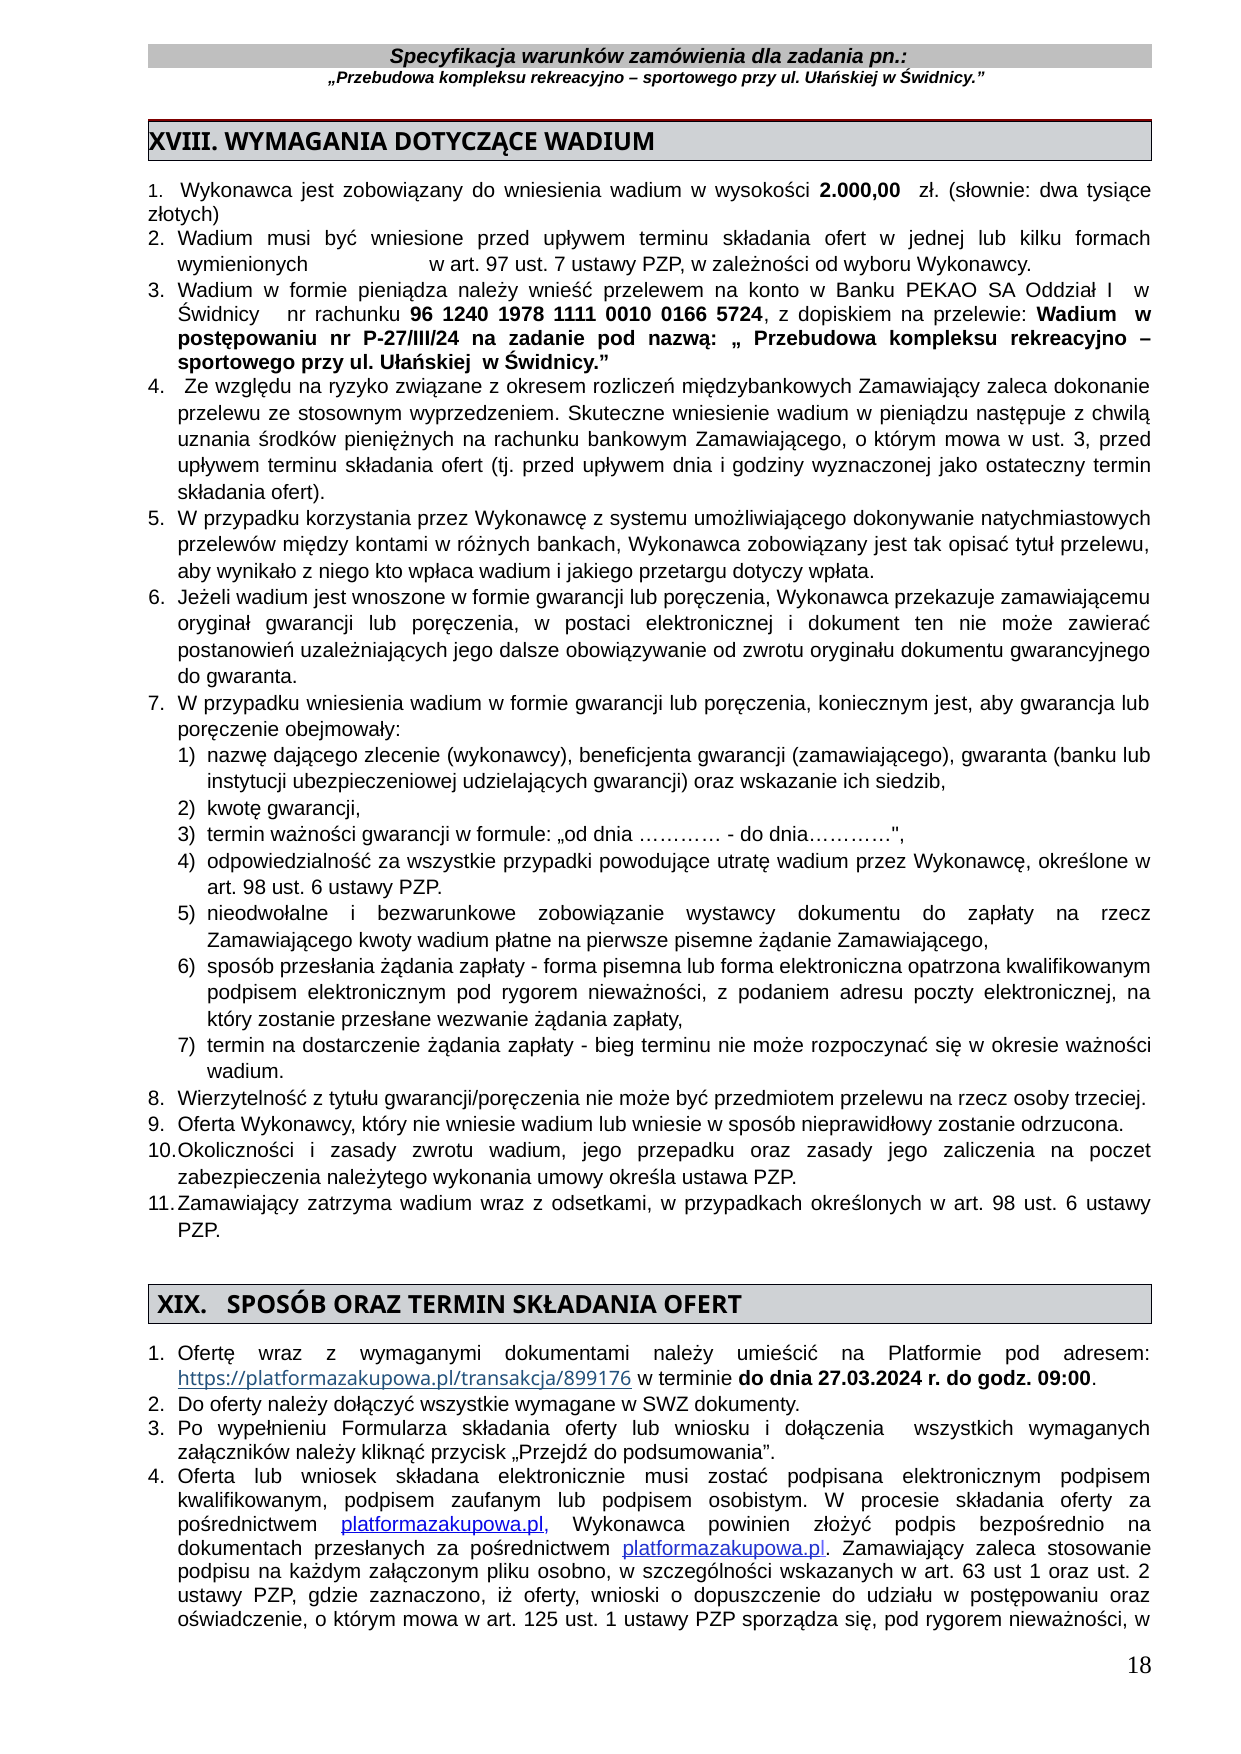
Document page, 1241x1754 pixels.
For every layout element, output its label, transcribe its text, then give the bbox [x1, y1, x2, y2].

list Zamawiający zatrzyma wadium wraz z odsetkami, w przypadkach określonych w art. 98 ust. 6 ustawy PZP. [148, 1191, 1152, 1241]
list termin ważności gwarancji w formule: „od dnia ………… - do dnia…………", [177, 822, 1152, 846]
list sposób przesłania żądania zapłaty - forma pisemna lub forma elektroniczna opatrzona kwalifikowanym podpisem elektronicznym pod rygorem nieważności, z podaniem adresu poczty elektronicznej, na który zostanie przesłane wezwanie żądania zapłaty, [177, 954, 1152, 1031]
text 1. Wykonawca jest zobowiązany do wniesienia wadium w wysokości 2.000,00 zł. (słownie: dwa tysiące złotych) [148, 178, 1152, 226]
list Po wypełnieniu Formularza składania oferty lub wniosku i dołączenia wszystkich wymaganych załączników należy kliknąć przycisk „Przejdź do podsumowania”. [148, 1416, 1152, 1463]
list Wierzytelność z tytułu gwarancji/poręczenia nie może być przedmiotem przelewu na rzecz osoby trzeciej. [148, 1086, 1152, 1109]
list termin na dostarczenie żądania zapłaty - bieg terminu nie może rozpoczynać się w okresie ważności wadium. [177, 1033, 1152, 1083]
list Wadium musi być wniesione przed upływem terminu składania ofert w jednej lub kilku formach wymienionych w art. 97 ust. 7 ustawy PZP, w zależności od wyboru Wykonawcy. [148, 226, 1152, 276]
list odpowiedzialność za wszystkie przypadki powodujące utratę wadium przez Wykonawcę, określone w art. 98 ust. 6 ustawy PZP. [177, 848, 1152, 899]
list W przypadku korzystania przez Wykonawcę z systemu umożliwiającego dokonywanie natychmiastowych przelewów między kontami w różnych bankach, Wykonawca zobowiązany jest tak opisać tytuł przelewu, aby wynikało z niego kto wpłaca wadium i jakiego przetargu dotyczy wpłata. [148, 506, 1152, 582]
list Wadium w formie pieniądza należy wnieść przelewem na konto w Banku PEKAO SA Oddział I w Świdnicy nr rachunku 96 1240 1978 1111 0010 0166 5724, z dopiskiem na przelewie: Wadium w postępowaniu nr P-27/III/24 na zadanie pod nazwą: „ Przebudowa kompleksu rekreacyjno – sportowego przy ul. Ułańskiej w Świdnicy.” [148, 278, 1152, 374]
list Do oferty należy dołączyć wszystkie wymagane w SWZ dokumenty. [148, 1392, 1152, 1416]
list Ze względu na ryzyko związane z okresem rozliczeń międzybankowych Zamawiający zaleca dokonanie przelewu ze stosownym wyprzedzeniem. Skuteczne wniesienie wadium w pieniądzu następuje z chwilą uznania środków pieniężnych na rachunku bankowym Zamawiającego, o którym mowa w ust. 3, przed upływem terminu składania ofert (tj. przed upływem dnia i godziny wyznaczonej jako ostateczny termin składania ofert). [148, 374, 1152, 503]
list Jeżeli wadium jest wnoszone w formie gwarancji lub poręczenia, Wykonawca przekazuje zamawiającemu oryginał gwarancji lub poręczenia, w postaci elektronicznej i dokument ten nie może zawierać postanowień uzależniających jego dalsze obowiązywanie od zwrotu oryginału dokumentu gwarancyjnego do gwaranta. [148, 585, 1152, 688]
list Ofertę wraz z wymaganymi dokumentami należy umieścić na Platformie pod adresem: https://platformazakupowa.pl/transakcja/899176 w terminie do dnia 27.03.2024 r. do godz. 09:00. [148, 1341, 1152, 1392]
subtitle XVIII. WYMAGANIA DOTYCZĄCE WADIUM [149, 122, 1151, 160]
list Okoliczności i zasady zwrotu wadium, jego przepadku oraz zasady jego zaliczenia na poczet zabezpieczenia należytego wykonania umowy określa ustawa PZP. [148, 1138, 1152, 1189]
list nieodwołalne i bezwarunkowe zobowiązanie wystawcy dokumentu do zapłaty na rzecz Zamawiającego kwoty wadium płatne na pierwsze pisemne żądanie Zamawiającego, [177, 901, 1152, 951]
list Oferta Wykonawcy, który nie wniesie wadium lub wniesie w sposób nieprawidłowy zostanie odrzucona. [148, 1112, 1152, 1136]
list W przypadku wniesienia wadium w formie gwarancji lub poręczenia, koniecznym jest, aby gwarancja lub poręczenie obejmowały: [148, 690, 1152, 741]
list Oferta lub wniosek składana elektronicznie musi zostać podpisana elektronicznym podpisem kwalifikowanym, podpisem zaufanym lub podpisem osobistym. W procesie składania oferty za pośrednictwem platformazakupowa.pl, Wykonawca powinien złożyć podpis bezpośrednio na dokumentach przesłanych za pośrednictwem platformazakupowa.pl. Zamawiający zaleca stosowanie podpisu na każdym załączonym pliku osobno, w szczególności wskazanych w art. 63 ust 1 oraz ust. 2 ustawy PZP, gdzie zaznaczono, iż oferty, wnioski o dopuszczenie do udziału w postępowaniu oraz oświadczenie, o którym mowa w art. 125 ust. 1 ustawy PZP sporządza się, pod rygorem nieważności, w [148, 1463, 1152, 1631]
subtitle XIX. SPOSÓB ORAZ TERMIN SKŁADANIA OFERT [149, 1285, 1151, 1323]
list kwotę gwarancji, [177, 796, 1152, 820]
list nazwę dającego zlecenie (wykonawcy), beneficjenta gwarancji (zamawiającego), gwaranta (banku lub instytucji ubezpieczeniowej udzielających gwarancji) oraz wskazanie ich siedzib, [177, 743, 1152, 793]
